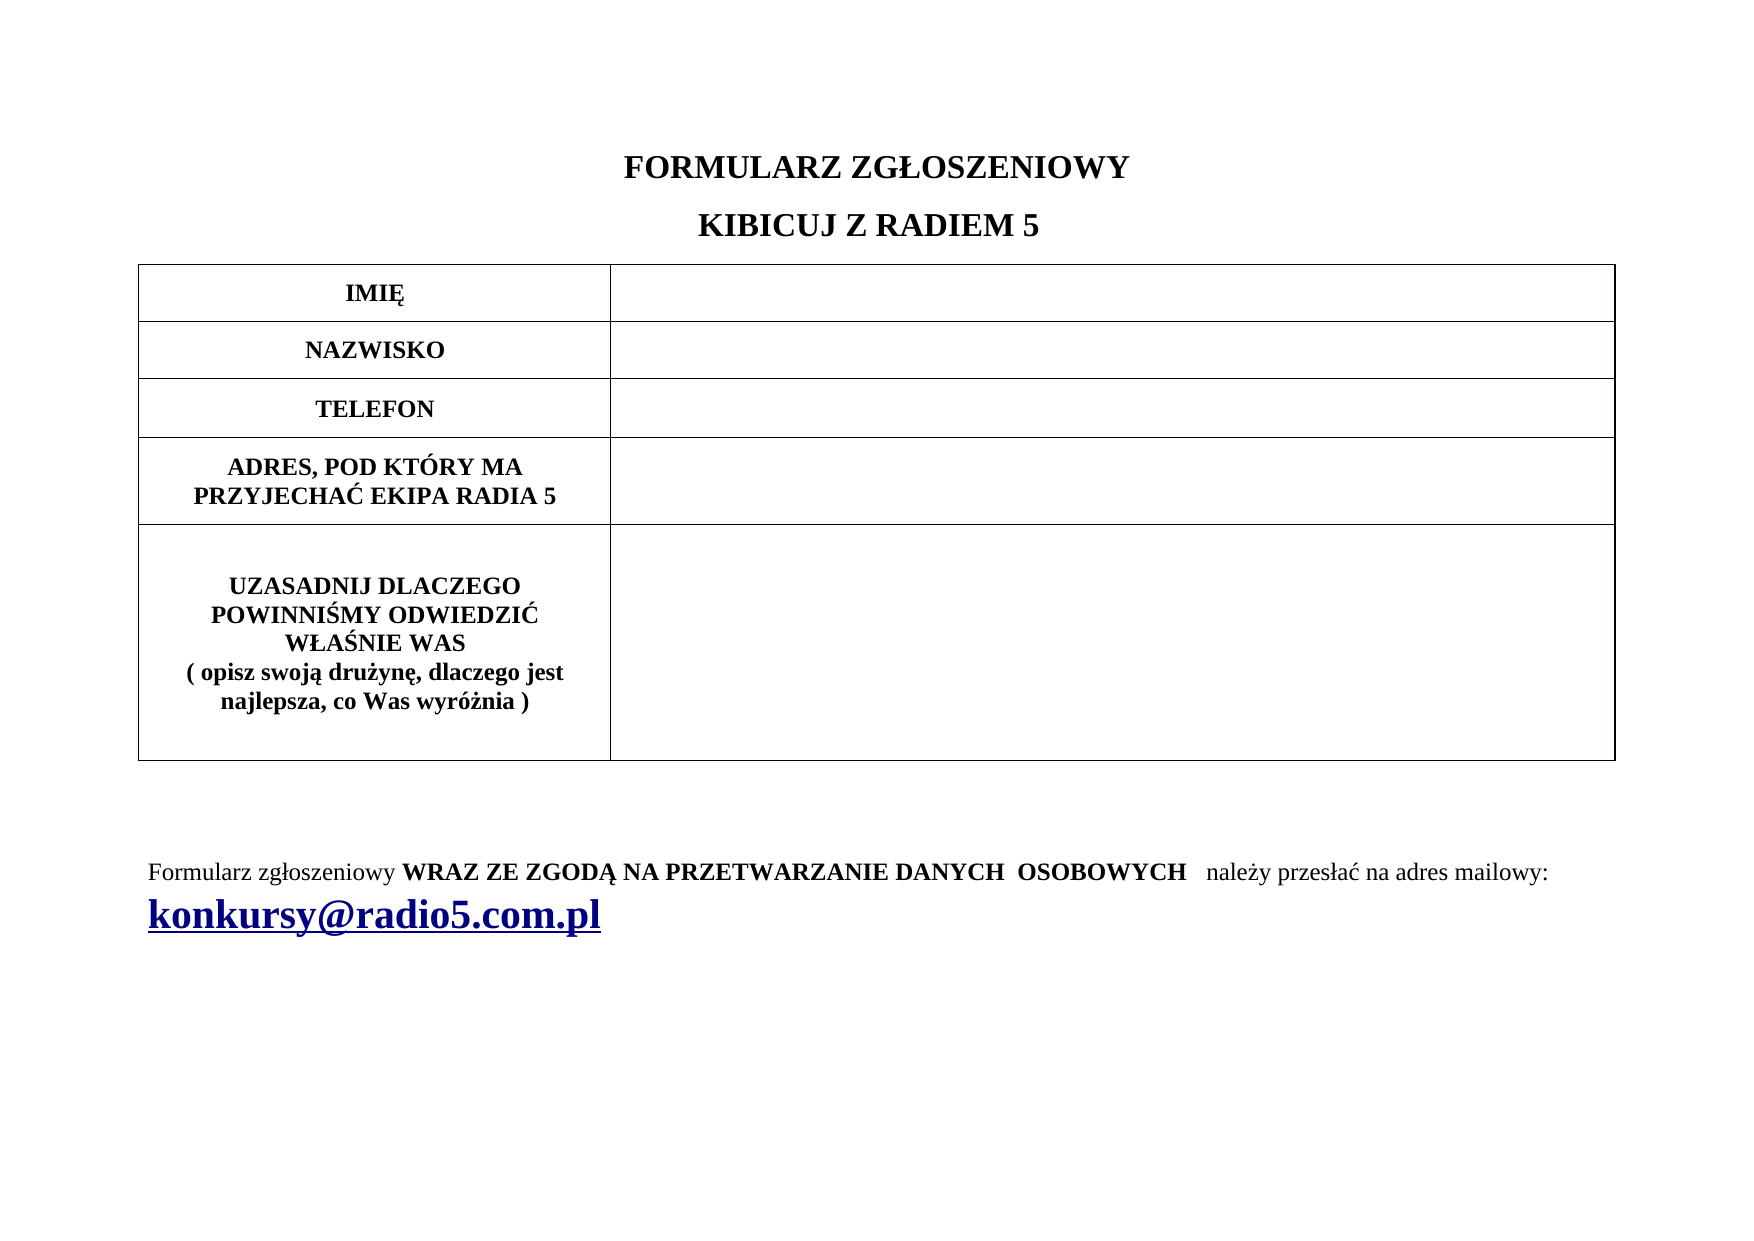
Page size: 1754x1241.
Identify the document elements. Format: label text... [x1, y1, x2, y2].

table_cell ADRES, POD KTÓRY MA PRZYJECHAĆ EKIPA RADIA 5 [139, 438, 610, 524]
table_cell [611, 322, 1614, 378]
table_header [611, 265, 1614, 321]
table_header IMIĘ [139, 265, 610, 321]
text Formularz zgłoszeniowy WRAZ ZE ZGODĄ NA PRZETWARZANIE DANYCH OSOBOWYCH należy przesłać na adres mailowy: konkursy@radio5.com.pl [148, 857, 1606, 937]
text FORMULARZ ZGŁOSZENIOWY [148, 148, 1606, 186]
text KIBICUJ Z RADIEM 5 [148, 206, 1606, 244]
table_cell [611, 525, 1614, 760]
table_cell UZASADNIJ DLACZEGO POWINNIŚMY ODWIEDZIĆ WŁAŚNIE WAS ( opisz swoją drużynę, dlaczego jest najlepsza, co Was wyróżnia ) [139, 525, 610, 760]
table_cell TELEFON [139, 379, 610, 437]
table_cell NAZWISKO [139, 322, 610, 378]
table_cell [611, 438, 1614, 524]
table_cell [611, 379, 1614, 437]
